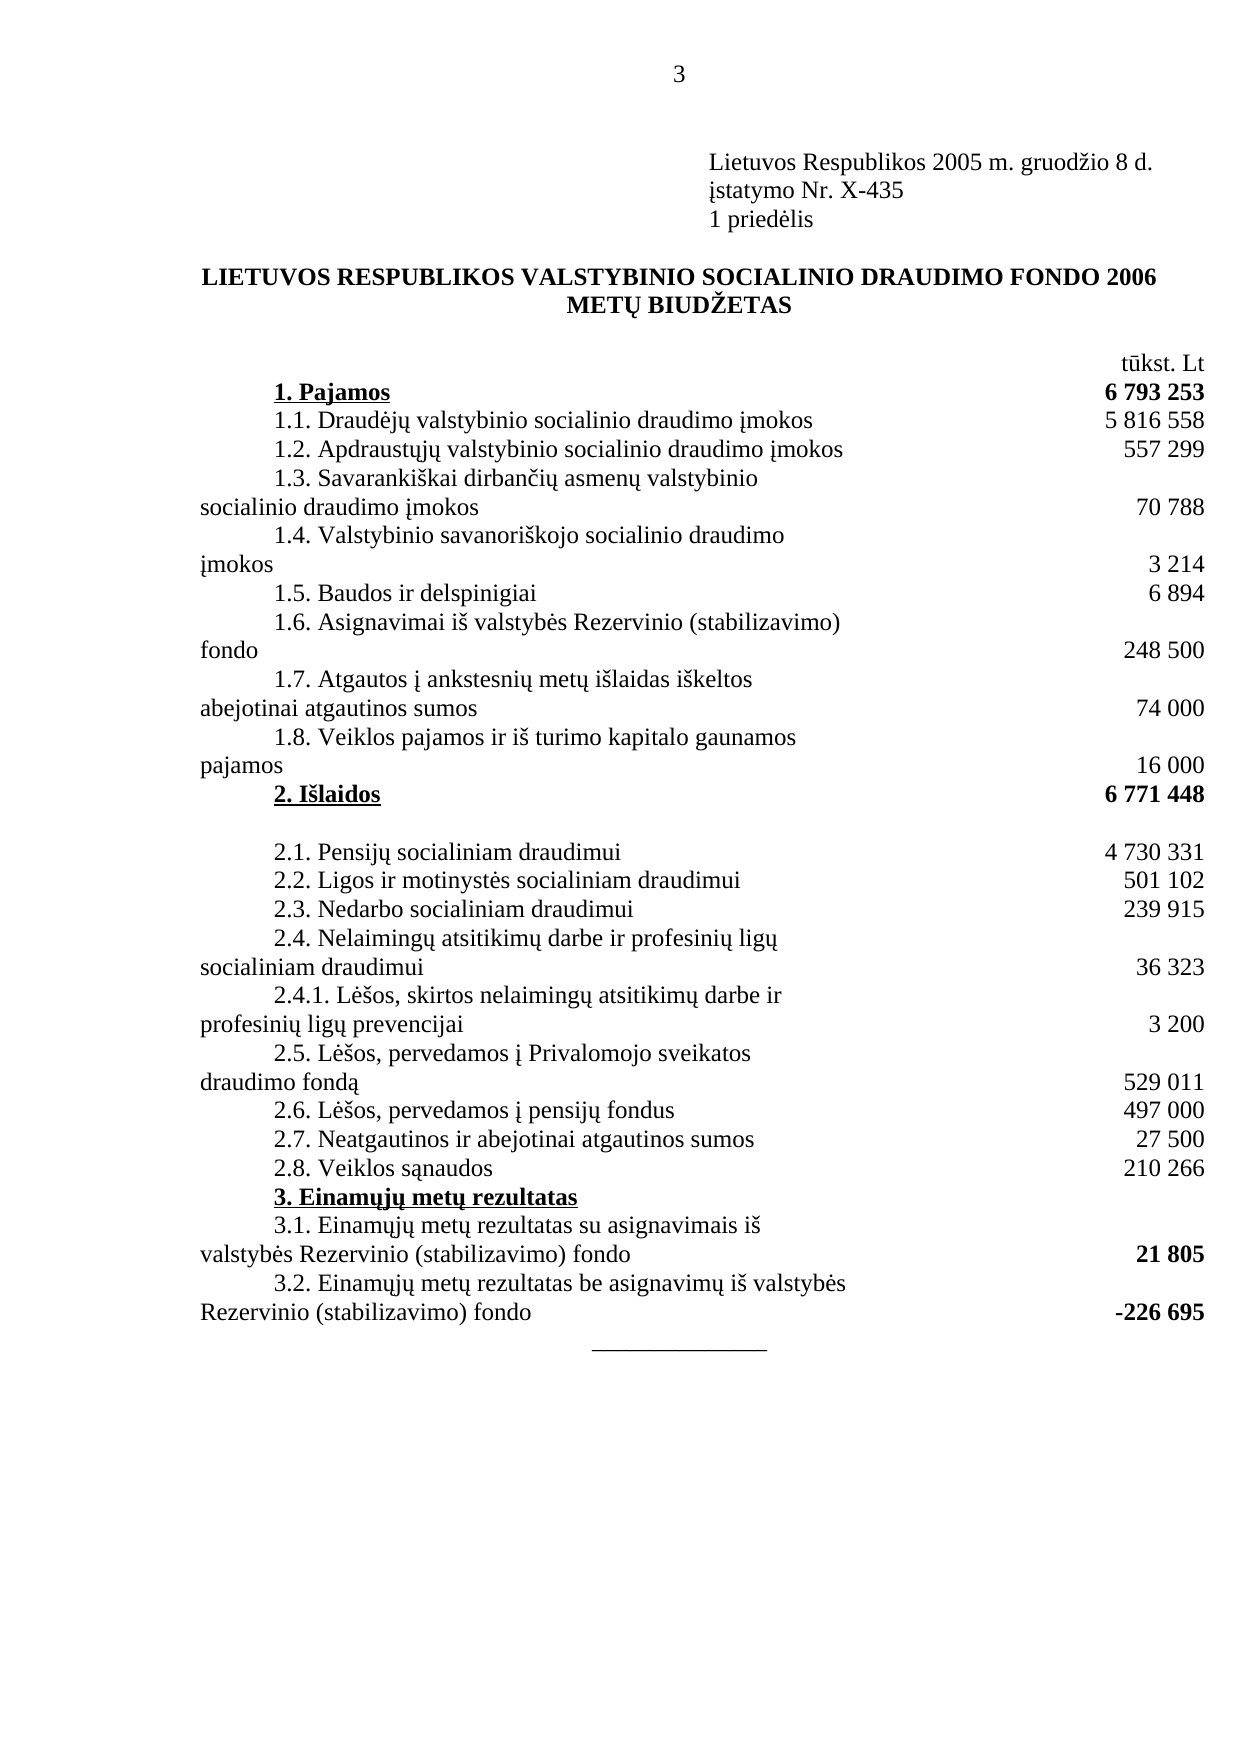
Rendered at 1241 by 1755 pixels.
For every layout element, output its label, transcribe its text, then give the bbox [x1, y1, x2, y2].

table_cell 5 816 558 [864, 406, 1216, 434]
table_cell 2.1. Pensijų socialiniam draudimui [189, 837, 863, 866]
table_cell 3 214 [864, 521, 1216, 578]
table_cell 557 299 [864, 434, 1216, 463]
table_cell 2.7. Neatgautinos ir abejotinai atgautinos sumos [189, 1124, 863, 1153]
table_cell 2.4.1. Lėšos, skirtos nelaimingų atsitikimų darbe ir profesinių ligų prevencijai [189, 981, 863, 1038]
table_cell 6 894 [864, 578, 1216, 607]
table_cell 2.2. Ligos ir motinystės socialiniam draudimui [189, 866, 863, 894]
text ______________ [177, 1326, 1181, 1354]
table_cell 16 000 [864, 722, 1216, 779]
table_cell 1.5. Baudos ir delspinigiai [189, 578, 863, 607]
table_cell 501 102 [864, 866, 1216, 894]
table_cell 1.2. Apdraustųjų valstybinio socialinio draudimo įmokos [189, 434, 863, 463]
table_cell 2.4. Nelaimingų atsitikimų darbe ir profesinių ligų socialiniam draudimui [189, 923, 863, 981]
table_cell 210 266 [864, 1153, 1216, 1182]
table_cell 1.8. Veiklos pajamos ir iš turimo kapitalo gaunamos pajamos [189, 722, 863, 779]
table_cell 1. Pajamos [189, 377, 863, 406]
table_cell 497 000 [864, 1096, 1216, 1124]
table_cell 2. Išlaidos [189, 779, 863, 808]
table_cell [864, 1182, 1216, 1211]
table_cell 6 793 253 [864, 377, 1216, 406]
table_cell 36 323 [864, 923, 1216, 981]
text LIETUVOS RESPUBLIKOS VALSTYBINIO SOCIALINIO DRAUDIMO FONDO 2006 METŲ BIUDŽETAS [177, 262, 1181, 319]
table_cell 3.2. Einamųjų metų rezultatas be asignavimų iš valstybės Rezervinio (stabilizavimo) fondo [189, 1268, 863, 1326]
text Lietuvos Respublikos 2005 m. gruodžio 8 d. [177, 147, 1181, 176]
table_cell 27 500 [864, 1124, 1216, 1153]
table_header tūkst. Lt [864, 348, 1216, 377]
table_cell 1.1. Draudėjų valstybinio socialinio draudimo įmokos [189, 406, 863, 434]
table_cell [864, 808, 1216, 837]
table_cell -226 695 [864, 1268, 1216, 1326]
table_cell 1.7. Atgautos į ankstesnių metų išlaidas iškeltos abejotinai atgautinos sumos [189, 664, 863, 722]
table_cell 1.3. Savarankiškai dirbančių asmenų valstybinio socialinio draudimo įmokos [189, 463, 863, 521]
table_cell 2.6. Lėšos, pervedamos į pensijų fondus [189, 1096, 863, 1124]
table_cell 3 200 [864, 981, 1216, 1038]
table_cell 2.8. Veiklos sąnaudos [189, 1153, 863, 1182]
table_cell 529 011 [864, 1038, 1216, 1096]
table_cell 6 771 448 [864, 779, 1216, 808]
table_cell [189, 808, 863, 837]
text 1 priedėlis [177, 204, 1181, 233]
text įstatymo Nr. X-435 [177, 176, 1181, 204]
table_cell 1.6. Asignavimai iš valstybės Rezervinio (stabilizavimo) fondo [189, 607, 863, 664]
table_cell 3. Einamųjų metų rezultatas [189, 1182, 863, 1211]
table_cell 70 788 [864, 463, 1216, 521]
table_header [189, 348, 863, 377]
table_cell 3.1. Einamųjų metų rezultatas su asignavimais iš valstybės Rezervinio (stabilizavimo) fondo [189, 1211, 863, 1268]
table_cell 2.5. Lėšos, pervedamos į Privalomojo sveikatos draudimo fondą [189, 1038, 863, 1096]
table_cell 2.3. Nedarbo socialiniam draudimui [189, 894, 863, 923]
table_cell 248 500 [864, 607, 1216, 664]
table_cell 4 730 331 [864, 837, 1216, 866]
table_cell 239 915 [864, 894, 1216, 923]
table_cell 74 000 [864, 664, 1216, 722]
table_cell 1.4. Valstybinio savanoriškojo socialinio draudimo įmokos [189, 521, 863, 578]
table_cell 21 805 [864, 1211, 1216, 1268]
